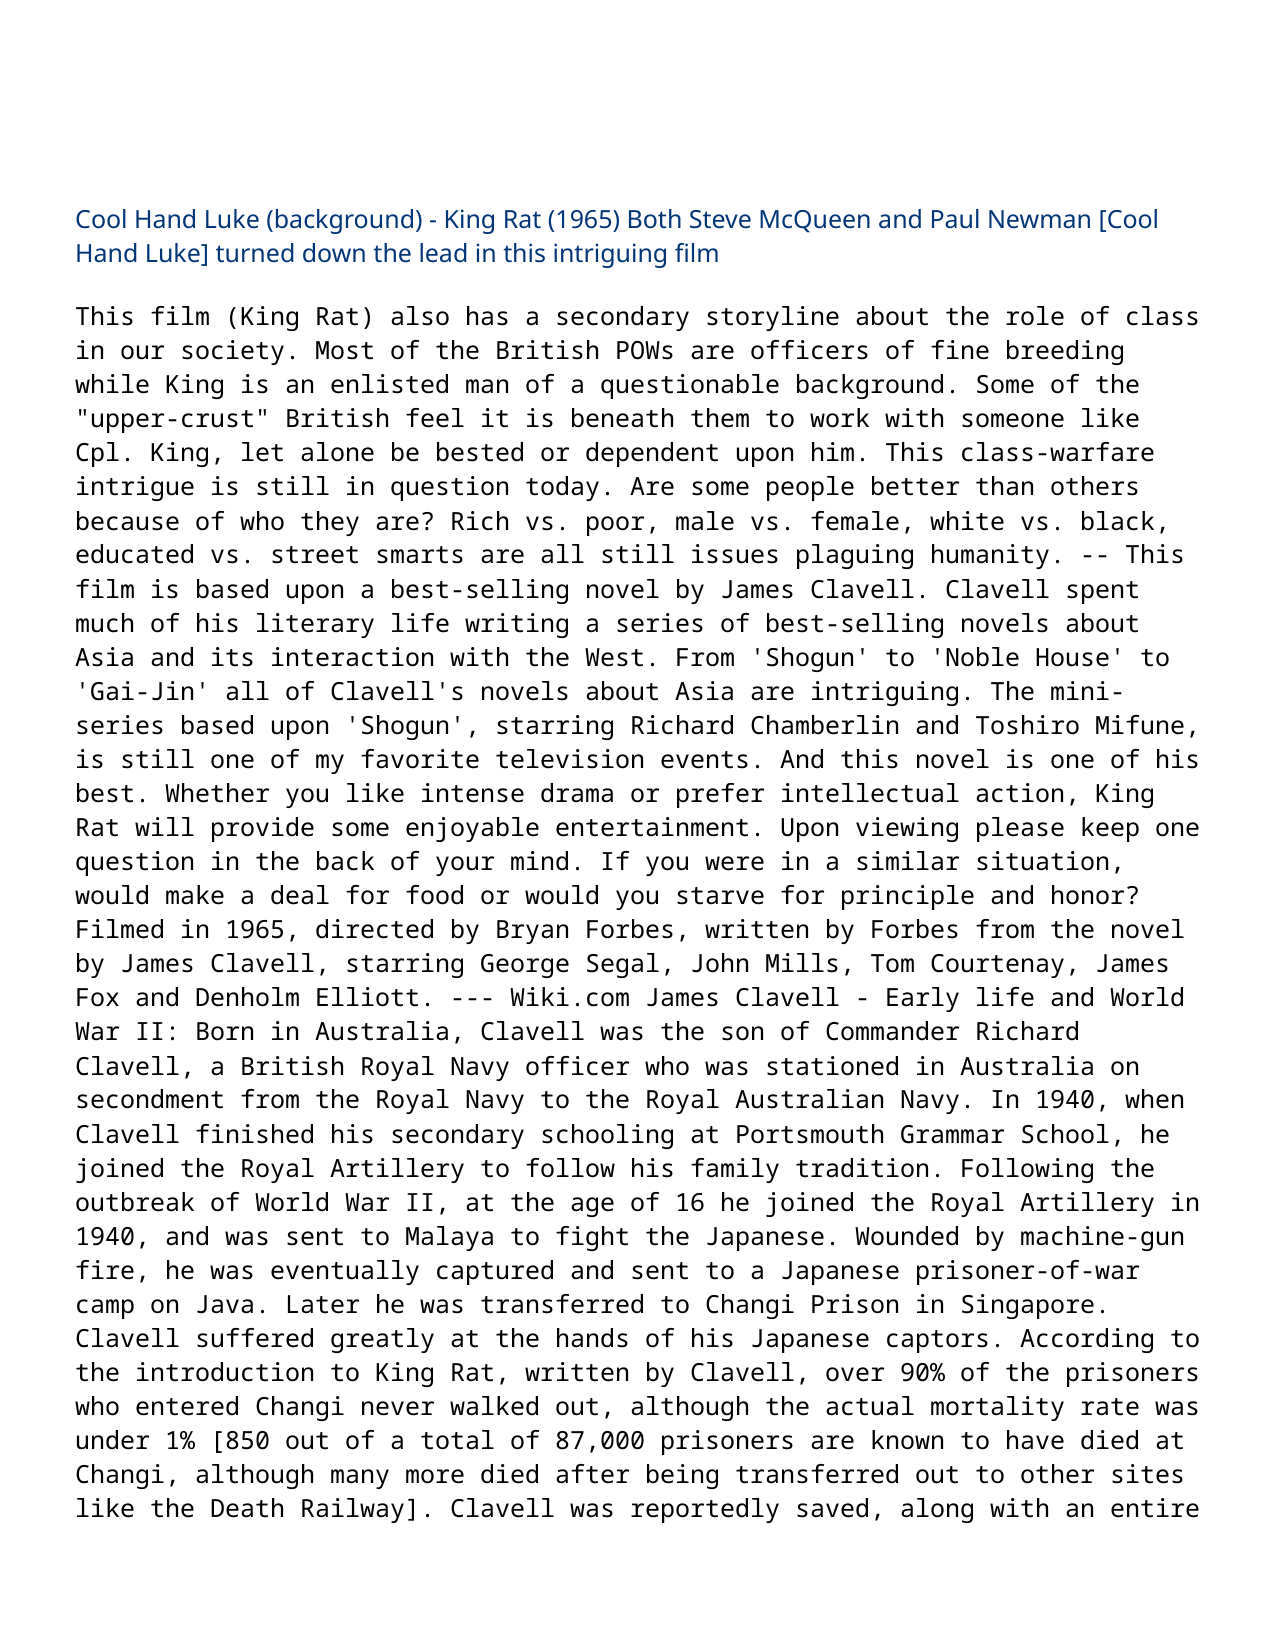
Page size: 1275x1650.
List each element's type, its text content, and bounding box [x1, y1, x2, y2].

text This film (King Rat) also has a secondary storyline about the role of class in our society. Most of the British POWs are officers of fine breeding while King is an enlisted man of a questionable background. Some of the "upper-crust" British feel it is beneath them to work with someone like Cpl. King, let alone be bested or dependent upon him. This class-warfare intrigue is still in question today. Are some people better than others because of who they are? Rich vs. poor, male vs. female, white vs. black, educated vs. street smarts are all still issues plaguing humanity. -- This film is based upon a best-selling novel by James Clavell. Clavell spent much of his literary life writing a series of best-selling novels about Asia and its interaction with the West. From 'Shogun' to 'Noble House' to 'Gai-Jin' all of Clavell's novels about Asia are intriguing. The mini-series based upon 'Shogun', starring Richard Chamberlin and Toshiro Mifune, is still one of my favorite television events. And this novel is one of his best. Whether you like intense drama or prefer intellectual action, King Rat will provide some enjoyable entertainment. Upon viewing please keep one question in the back of your mind. If you were in a similar situation, would make a deal for food or would you starve for principle and honor? Filmed in 1965, directed by Bryan Forbes, written by Forbes from the novel by James Clavell, starring George Segal, John Mills, Tom Courtenay, James Fox and Denholm Elliott. --- Wiki.com James Clavell - Early life and World War II: Born in Australia, Clavell was the son of Commander Richard Clavell, a British Royal Navy officer who was stationed in Australia on secondment from the Royal Navy to the Royal Australian Navy. In 1940, when Clavell finished his secondary schooling at Portsmouth Grammar School, he joined the Royal Artillery to follow his family tradition. Following the outbreak of World War II, at the age of 16 he joined the Royal Artillery in 1940, and was sent to Malaya to fight the Japanese. Wounded by machine-gun fire, he was eventually captured and sent to a Japanese prisoner-of-war camp on Java. Later he was transferred to Changi Prison in Singapore. Clavell suffered greatly at the hands of his Japanese captors. According to the introduction to King Rat, written by Clavell, over 90% of the prisoners who entered Changi never walked out, although the actual mortality rate was under 1% [850 out of a total of 87,000 prisoners are known to have died at Changi, although many more died after being transferred out to other sites like the Death Railway]. Clavell was reportedly saved, along with an entire [75, 299, 1200, 1525]
text Cool Hand Luke (background) - King Rat (1965) Both Steve McQueen and Paul Newman [Cool Hand Luke] turned down the lead in this intriguing film [75, 201, 1200, 269]
